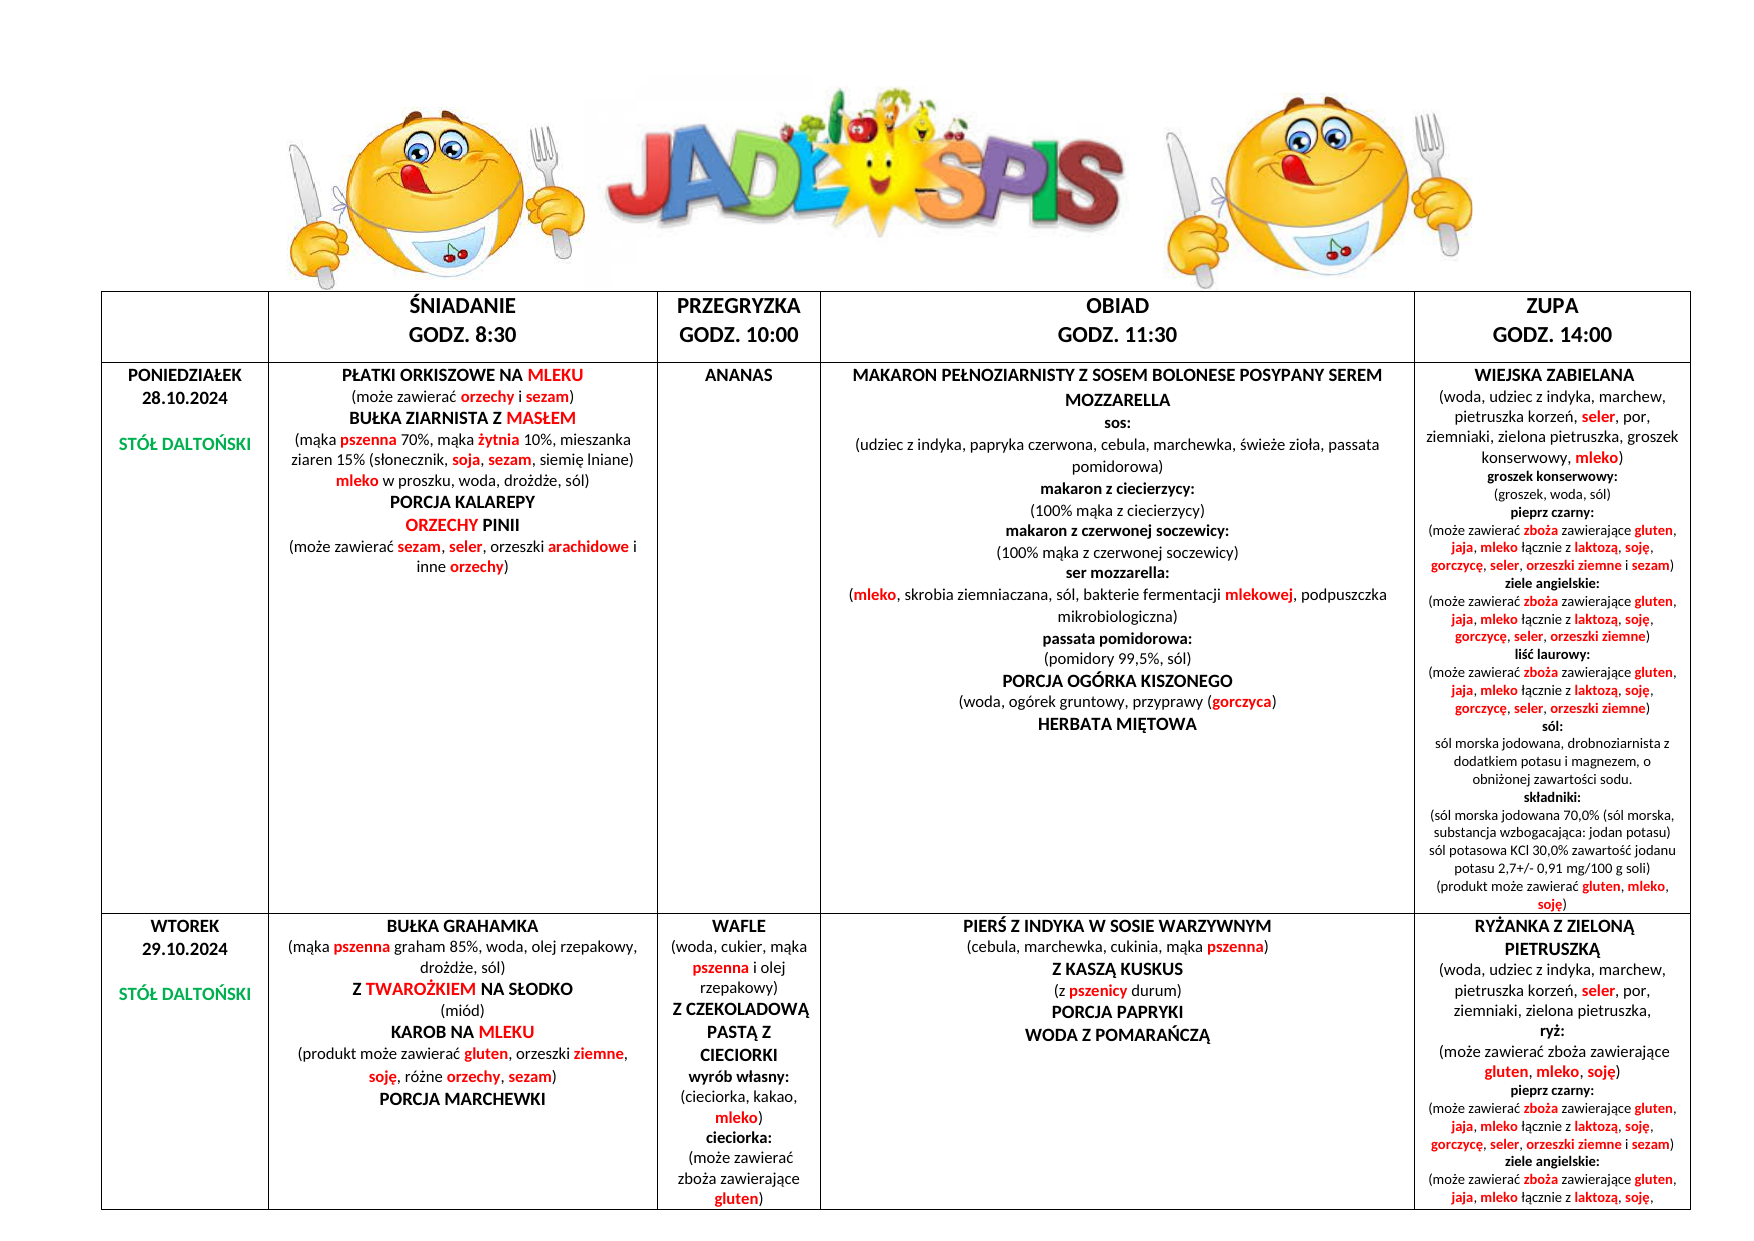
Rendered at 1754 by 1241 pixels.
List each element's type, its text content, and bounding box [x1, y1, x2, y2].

table_header [102, 292, 268, 362]
table_cell WIEJSKA ZABIELANA (woda, udziec z indyka, marchew, pietruszka korzeń, seler, por, ziemniaki, zielona pietruszka, groszek konserwowy, mleko) groszek konserwowy: (groszek, woda, sól) pieprz czarny: (może zawierać zboża zawierające gluten, jaja, mleko łącznie z laktozą, soję, gorczycę, seler, orzeszki ziemne i sezam) ziele angielskie: (może zawierać zboża zawierające gluten, jaja, mleko łącznie z laktozą, soję, gorczycę, seler, orzeszki ziemne) liść laurowy: (może zawierać zboża zawierające gluten, jaja, mleko łącznie z laktozą, soję, gorczycę, seler, orzeszki ziemne) sól: sól morska jodowana, drobnoziarnista z dodatkiem potasu i magnezem, o obniżonej zawartości sodu. składniki: (sól morska jodowana 70,0% (sól morska, substancja wzbogacająca: jodan potasu) sól potasowa KCl 30,0% zawartość jodanu potasu 2,7+/- 0,91 mg/100 g soli) (produkt może zawierać gluten, mleko, soję) [1415, 363, 1690, 913]
table_cell WAFLE (woda, cukier, mąka pszenna i olej rzepakowy) Z CZEKOLADOWĄ PASTĄ Z CIECIORKI wyrób własny: (cieciorka, kakao, mleko) cieciorka: (może zawierać zboża zawierające gluten) [658, 914, 820, 1208]
table_cell BUŁKA GRAHAMKA (mąka pszenna graham 85%, woda, olej rzepakowy, drożdże, sól) Z TWAROŻKIEM NA SŁODKO (miód) KAROB NA MLEKU (produkt może zawierać gluten, orzeszki ziemne, soję, różne orzechy, sezam) PORCJA MARCHEWKI [269, 914, 657, 1208]
table_header ŚNIADANIE GODZ. 8:30 [269, 292, 657, 362]
table_header OBIAD GODZ. 11:30 [821, 292, 1414, 362]
table_cell RYŻANKA Z ZIELONĄ PIETRUSZKĄ (woda, udziec z indyka, marchew, pietruszka korzeń, seler, por, ziemniaki, zielona pietruszka, ryż: (może zawierać zboża zawierające gluten, mleko, soję) pieprz czarny: (może zawierać zboża zawierające gluten, jaja, mleko łącznie z laktozą, soję, gorczycę, seler, orzeszki ziemne i sezam) ziele angielskie: (może zawierać zboża zawierające gluten, jaja, mleko łącznie z laktozą, soję, [1415, 914, 1690, 1208]
table_cell PŁATKI ORKISZOWE NA MLEKU (może zawierać orzechy i sezam) BUŁKA ZIARNISTA Z MASŁEM (mąka pszenna 70%, mąka żytnia 10%, mieszanka ziaren 15% (słonecznik, soja, sezam, siemię lniane) mleko w proszku, woda, drożdże, sól) PORCJA KALAREPY ORZECHY PINII (może zawierać sezam, seler, orzeszki arachidowe i inne orzechy) [269, 363, 657, 913]
picture [286, 75, 1473, 291]
table_cell PONIEDZIAŁEK 28.10.2024 STÓŁ DALTOŃSKI [102, 363, 268, 913]
table_header PRZEGRYZKA GODZ. 10:00 [658, 292, 820, 362]
table_cell ANANAS [658, 363, 820, 913]
table_cell PIERŚ Z INDYKA W SOSIE WARZYWNYM (cebula, marchewka, cukinia, mąka pszenna) Z KASZĄ KUSKUS (z pszenicy durum) PORCJA PAPRYKI WODA Z POMARAŃCZĄ [821, 914, 1414, 1208]
table_cell MAKARON PEŁNOZIARNISTY Z SOSEM BOLONESE POSYPANY SEREM MOZZARELLA sos: (udziec z indyka, papryka czerwona, cebula, marchewka, świeże zioła, passata pomidorowa) makaron z ciecierzycy: (100% mąka z ciecierzycy) makaron z czerwonej soczewicy: (100% mąka z czerwonej soczewicy) ser mozzarella: (mleko, skrobia ziemniaczana, sól, bakterie fermentacji mlekowej, podpuszczka mikrobiologiczna) passata pomidorowa: (pomidory 99,5%, sól) PORCJA OGÓRKA KISZONEGO (woda, ogórek gruntowy, przyprawy (gorczyca) HERBATA MIĘTOWA [821, 363, 1414, 913]
table_header ZUPA GODZ. 14:00 [1415, 292, 1690, 362]
table_cell WTOREK 29.10.2024 STÓŁ DALTOŃSKI [102, 914, 268, 1208]
